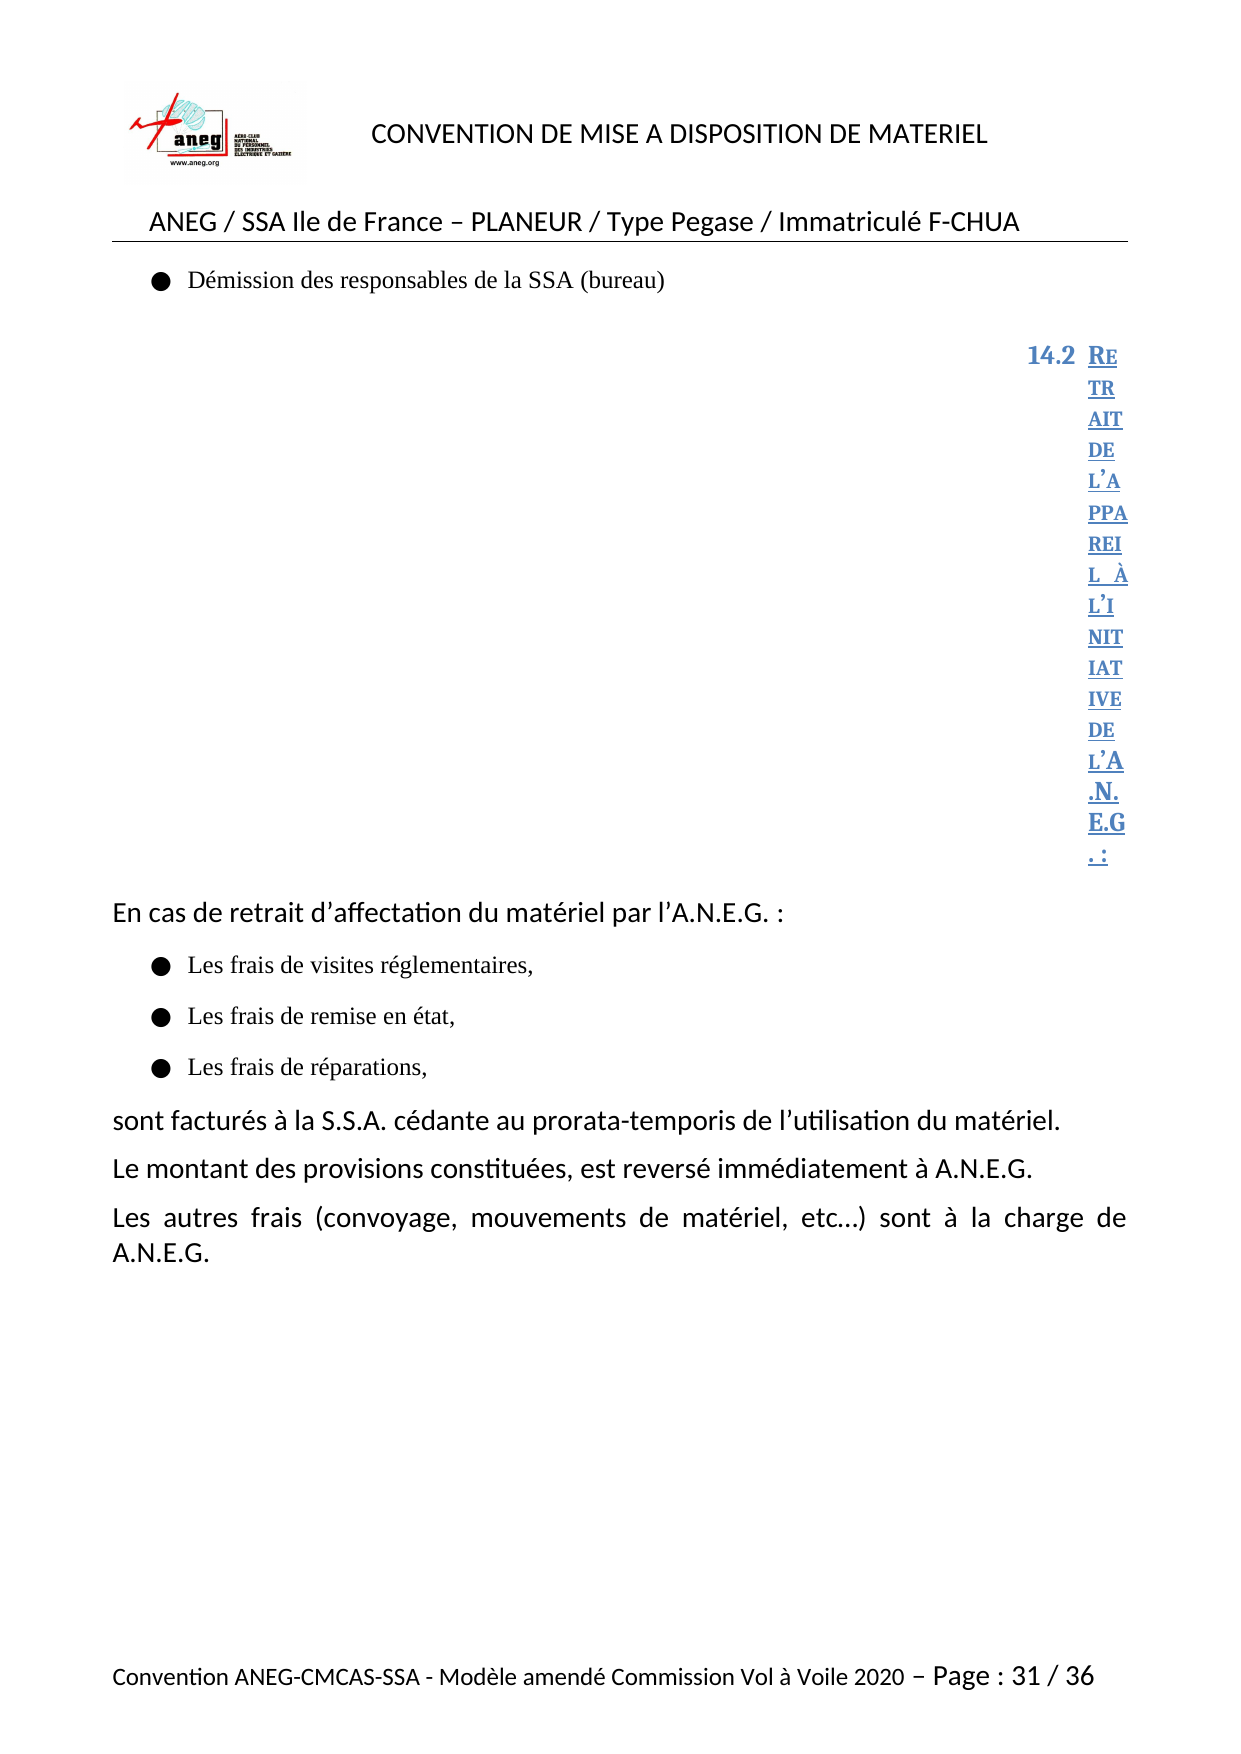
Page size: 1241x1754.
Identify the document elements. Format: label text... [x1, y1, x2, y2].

list Les frais de visites réglementaires, [150, 936, 1128, 987]
text Le montant des provisions constituées, est reversé immédiatement à A.N.E.G. [112, 1151, 1128, 1186]
text sont facturés à la S.S.A. cédante au prorata-temporis de l’utilisation du matériel. [112, 1102, 1128, 1138]
list Les frais de remise en état, [150, 987, 1128, 1039]
list Les frais de réparations, [150, 1039, 1128, 1090]
text Les autres frais (convoyage, mouvements de matériel, etc…) sont à la charge de A.N.E.G. [112, 1199, 1128, 1270]
list Démission des responsables de la SSA (bureau) [150, 251, 1128, 302]
text En cas de retrait d’affectation du matériel par l’A.N.E.G. : [112, 894, 1128, 930]
subtitle Retrait de l’appareil à l’initiative de l’A.N.E.G. : [1028, 340, 1128, 869]
picture [123, 81, 307, 185]
